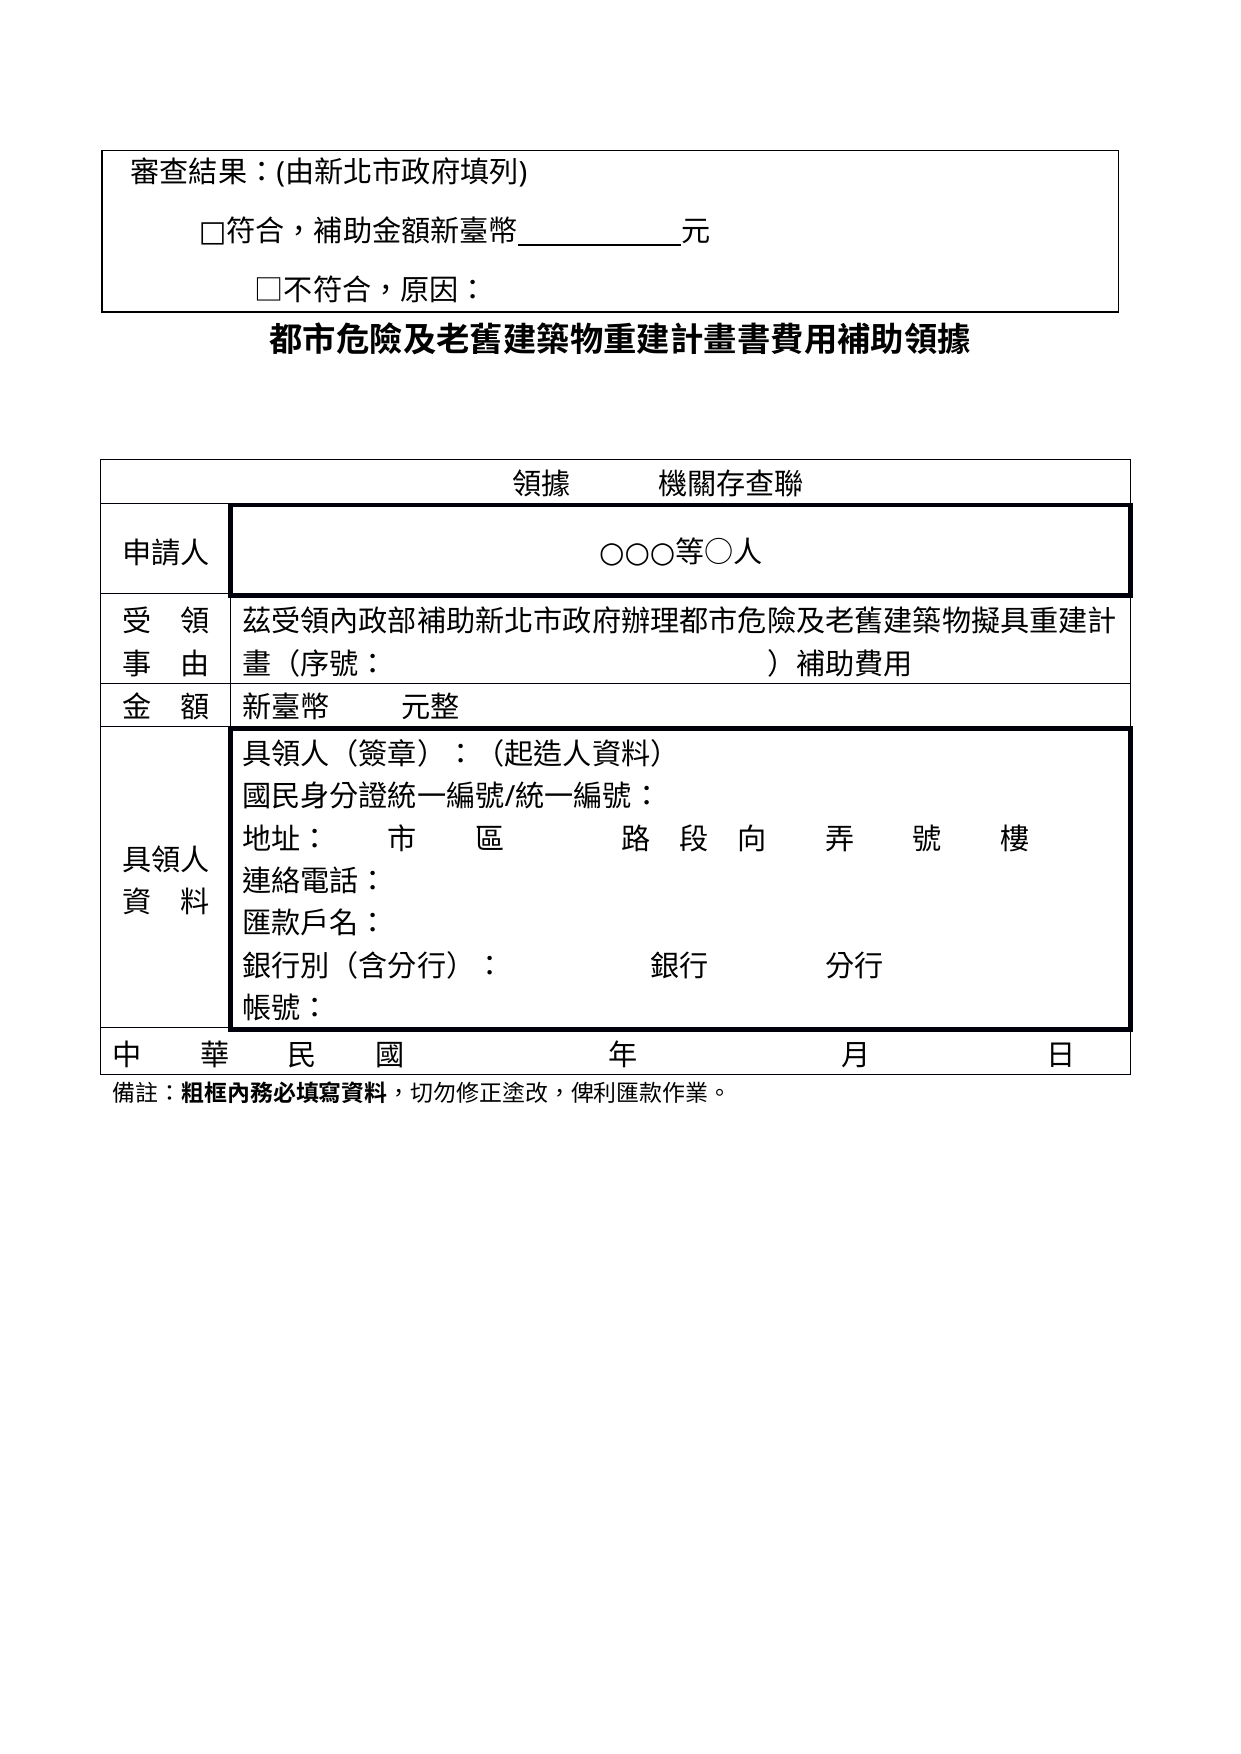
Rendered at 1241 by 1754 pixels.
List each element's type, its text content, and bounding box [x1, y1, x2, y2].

table_cell 新臺幣 元整 [231, 684, 1130, 726]
table_cell 金 額 [101, 684, 230, 726]
table_cell ○○○等○人 [233, 507, 1128, 593]
table_cell 受 領 事 由 [101, 594, 230, 683]
table_cell 具領人（簽章）：（起造人資料） 國民身分證統一編號/統一編號： 地址： 市 區 路 段 向 弄 號 樓 連絡電話： 匯款戶名： 銀行別（含分行）： 銀行 分行 帳號： [233, 731, 1128, 1027]
table_cell 中 華 民 國 年 月 日 [101, 1028, 1130, 1074]
text 都市危險及老舊建築物重建計畫書費用補助領據 [112, 313, 1128, 361]
table_cell 茲受領內政部補助新北市政府辦理都市危險及老舊建築物擬具重建計畫（序號： ）補助費用 [231, 598, 1130, 683]
text 備註：粗框內務必填寫資料，切勿修正塗改，俾利匯款作業。 [112, 1075, 1128, 1108]
table_cell 具領人資 料 [101, 727, 228, 1027]
table_cell 申請人 [101, 504, 228, 593]
table_cell 審查結果：(由新北市政府填列) □符合，補助金額新臺幣 元 □不符合，原因： [103, 151, 1118, 311]
table_header 領據 機關存查聯 [101, 460, 1130, 503]
